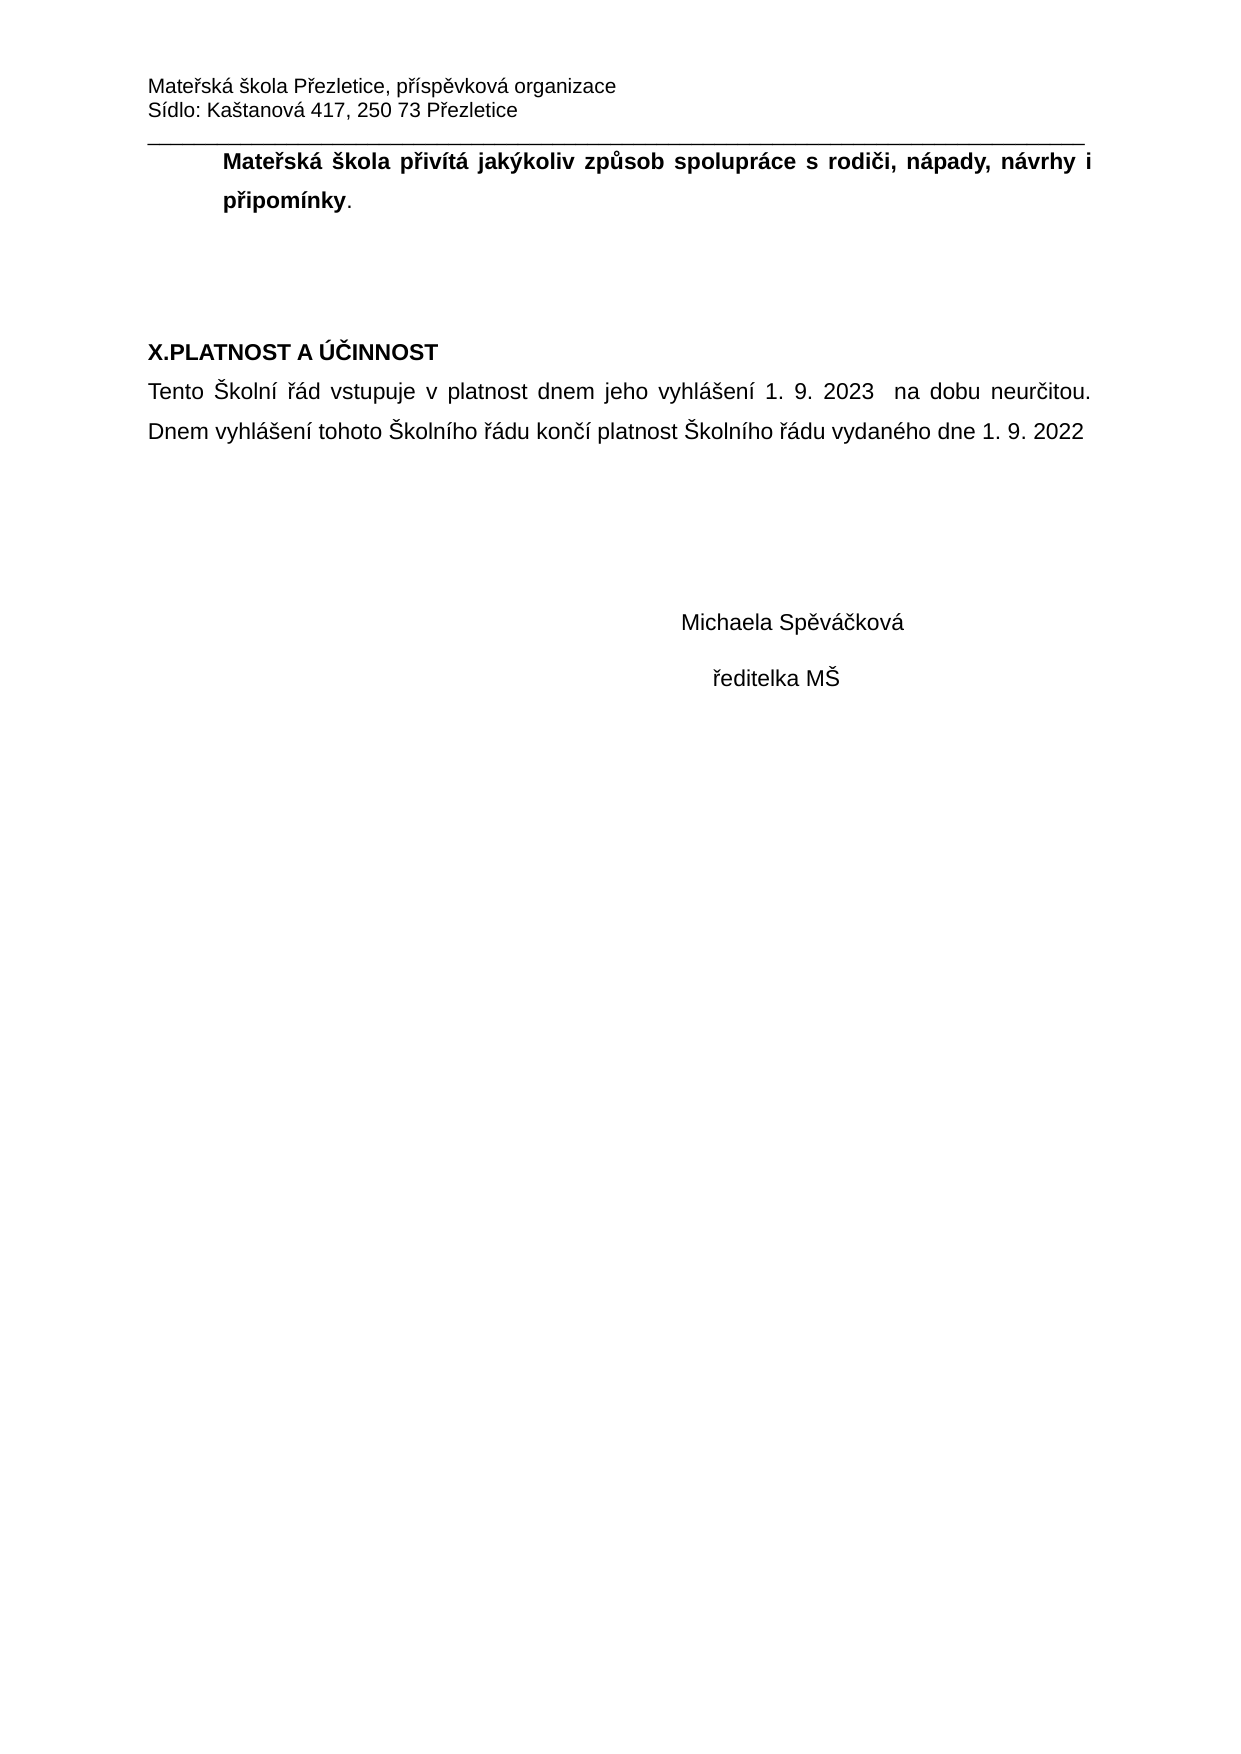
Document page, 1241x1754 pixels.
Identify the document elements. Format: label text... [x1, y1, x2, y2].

text ředitelka MŠ [223, 665, 1093, 692]
text Tento Školní řád vstupuje v platnost dnem jeho vyhlášení 1. 9. 2023 na dobu neurčitou. Dnem vyhlášení tohoto Školního řádu končí platnost Školního řádu vydaného dne 1. 9. 2022 [148, 378, 1093, 444]
text X.PLATNOST A ÚČINNOST [148, 339, 1093, 365]
text Michaela Spěváčková [223, 609, 1093, 635]
text Mateřská škola přivítá jakýkoliv způsob spolupráce s rodiči, nápady, návrhy i připomínky. [223, 148, 1093, 213]
